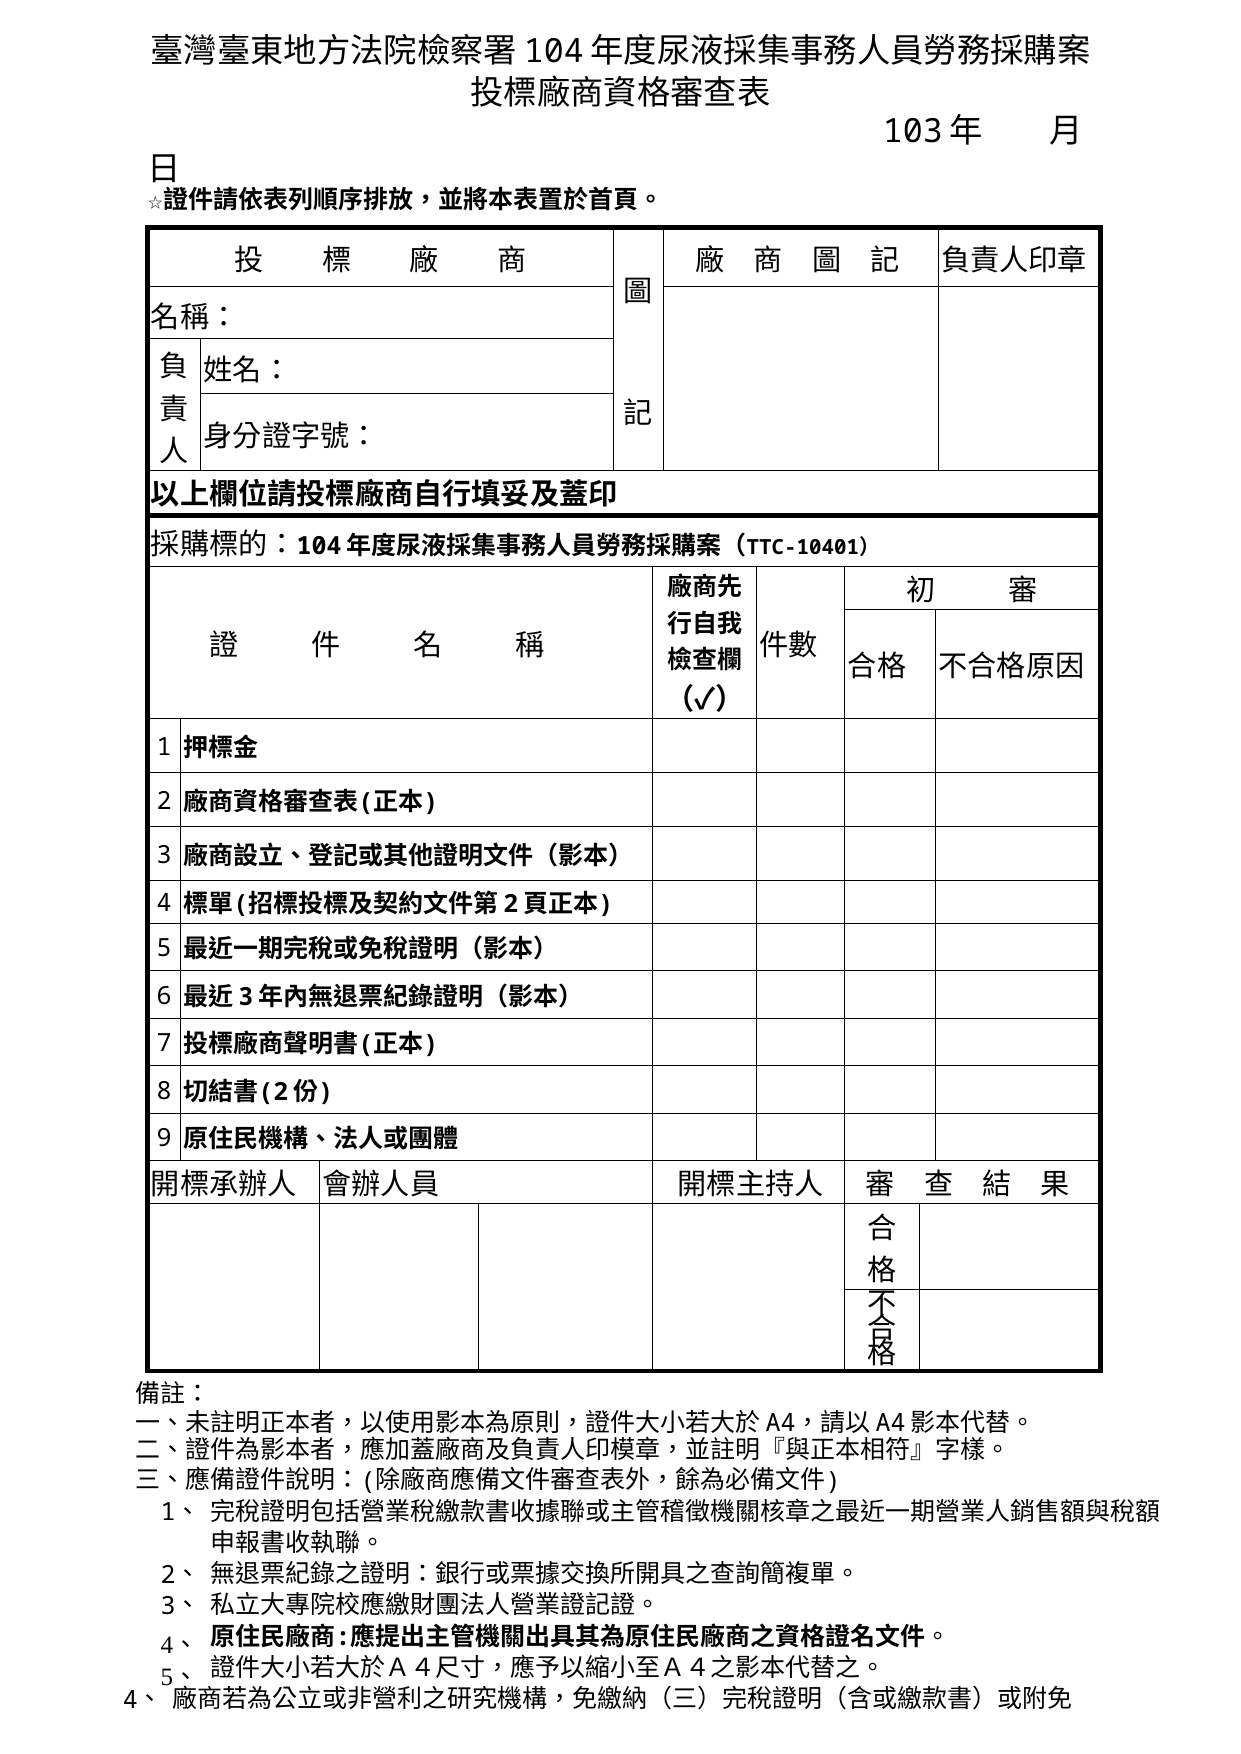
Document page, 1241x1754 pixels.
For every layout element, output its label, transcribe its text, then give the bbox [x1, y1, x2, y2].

table_cell [757, 881, 844, 923]
table_cell [939, 287, 1098, 470]
table_cell [845, 719, 935, 772]
table_cell 標單(招標投標及契約文件第2頁正本) [181, 881, 652, 923]
table_cell 合 格 [845, 1204, 919, 1289]
text 三、應備證件說明：(除廠商應備文件審查表外，餘為必備文件) [135, 1473, 1164, 1504]
table_cell [920, 1290, 1098, 1368]
table_cell [936, 971, 1098, 1018]
table_header 圖 記 [614, 230, 663, 470]
table_cell [150, 1204, 319, 1368]
text 投標廠商資格審查表 [148, 71, 1092, 113]
text 臺灣臺東地方法院檢察署104年度尿液採集事務人員勞務採購案 [148, 29, 1092, 71]
table_cell 件數 [757, 567, 844, 718]
table_cell 不 合 格 [845, 1290, 919, 1368]
table_cell [653, 971, 756, 1018]
table_cell [653, 827, 756, 880]
table_cell 廠商資格審查表(正本) [181, 773, 652, 826]
list 私立大專院校應繳財團法人營業證記證。 [160, 1598, 1164, 1629]
table_cell 最近3年內無退票紀錄證明（影本） [181, 971, 652, 1018]
table_cell [757, 827, 844, 880]
table_cell [936, 719, 1098, 772]
table_cell 5 [150, 924, 180, 970]
list 完稅證明包括營業稅繳款書收據聯或主管稽徵機關核章之最近一期營業人銷售額與稅額申報書收執聯。 [160, 1504, 1164, 1566]
table_cell 切結書(2份) [181, 1066, 652, 1112]
table_cell [653, 1066, 756, 1112]
table_cell 合格 [845, 610, 935, 718]
table_cell [757, 773, 844, 826]
table_cell [920, 1204, 1098, 1289]
table_cell 姓名： [201, 339, 613, 393]
table_cell 開標主持人 [653, 1161, 844, 1203]
table_cell [845, 881, 935, 923]
table_cell [845, 827, 935, 880]
table_cell 投標廠商聲明書(正本) [181, 1019, 652, 1065]
table_cell [757, 971, 844, 1018]
table_cell 原住民機構、法人或團體 [181, 1114, 652, 1160]
table_cell 身分證字號： [201, 394, 613, 470]
table_cell 7 [150, 1019, 180, 1065]
table_cell [936, 881, 1098, 923]
table_cell [653, 881, 756, 923]
table_cell 初 審 [845, 567, 1098, 609]
table_header 廠 商 圖 記 [664, 230, 938, 286]
table_cell 3 [150, 827, 180, 880]
table_cell 不合格原因 [936, 610, 1098, 718]
table_cell [845, 773, 935, 826]
table_cell [936, 773, 1098, 826]
table_cell [653, 1019, 756, 1065]
table_cell [757, 719, 844, 772]
table_cell [936, 827, 1098, 880]
table_cell [757, 1019, 844, 1065]
table_cell [653, 924, 756, 970]
table_cell [845, 1114, 935, 1160]
table_cell 4 [150, 881, 180, 923]
table_cell [936, 1019, 1098, 1065]
text 103年 月 日 [148, 113, 1092, 188]
table_cell 審 查 結 果 [845, 1161, 1098, 1203]
table_cell [845, 971, 935, 1018]
table_cell 以上欄位請投標廠商自行填妥及蓋印 [150, 471, 1098, 513]
table_cell [936, 1114, 1098, 1160]
list 原住民廠商:應提出主管機關出具其為原住民廠商之資格證名文件。 [160, 1629, 1164, 1660]
table_cell 8 [150, 1066, 180, 1112]
table_cell 會辦人員 [320, 1161, 652, 1203]
table_cell [845, 924, 935, 970]
text 備註： [135, 1373, 1164, 1418]
table_cell 負 責 人 [150, 339, 200, 470]
table_cell [653, 1114, 756, 1160]
table_cell 最近一期完稅或免稅證明（影本） [181, 924, 652, 970]
table_cell [664, 287, 938, 470]
table_cell [757, 1066, 844, 1112]
table_cell 採購標的：104年度尿液採集事務人員勞務採購案（TTC-10401） [150, 518, 1098, 566]
table_cell [653, 773, 756, 826]
table_cell [845, 1066, 935, 1112]
table_cell 廠商先行自我檢查欄（✓） [653, 567, 756, 718]
table_cell [479, 1204, 652, 1368]
table_header 負責人印章 [939, 230, 1098, 286]
table_cell 6 [150, 971, 180, 1018]
table_cell 9 [150, 1114, 180, 1160]
table_cell 2 [150, 773, 180, 826]
table_cell [653, 1204, 844, 1368]
table_cell [320, 1204, 478, 1368]
table_cell [757, 924, 844, 970]
text 二、證件為影本者，應加蓋廠商及負責人印模章，並註明『與正本相符』字樣。 [135, 1446, 1164, 1473]
table_cell 開標承辦人 [150, 1161, 319, 1203]
table_cell [936, 924, 1098, 970]
text 一、未註明正本者，以使用影本為原則，證件大小若大於A4，請以A4影本代替。 [135, 1418, 1164, 1446]
table_cell [845, 1019, 935, 1065]
text ☆證件請依表列順序排放，並將本表置於首頁。 [148, 188, 1092, 225]
table_cell 1 [150, 719, 180, 772]
list 證件大小若大於Ａ４尺寸，應予以縮小至Ａ４之影本代替之。 [160, 1660, 1164, 1691]
table_cell [653, 719, 756, 772]
table_cell [757, 1114, 844, 1160]
table_header 投 標 廠 商 [150, 230, 613, 286]
table_cell [936, 1066, 1098, 1112]
table_cell 廠商設立、登記或其他證明文件（影本） [181, 827, 652, 880]
table_cell 押標金 [181, 719, 652, 772]
list 無退票紀錄之證明：銀行或票據交換所開具之查詢簡複單。 [160, 1566, 1164, 1598]
list 廠商若為公立或非營利之研究機構，免繳納（三）完稅證明（含或繳款書）或附免 [135, 1691, 1092, 1723]
table_cell 名稱： [150, 287, 613, 338]
table_cell 證 件 名 稱 [150, 567, 652, 718]
